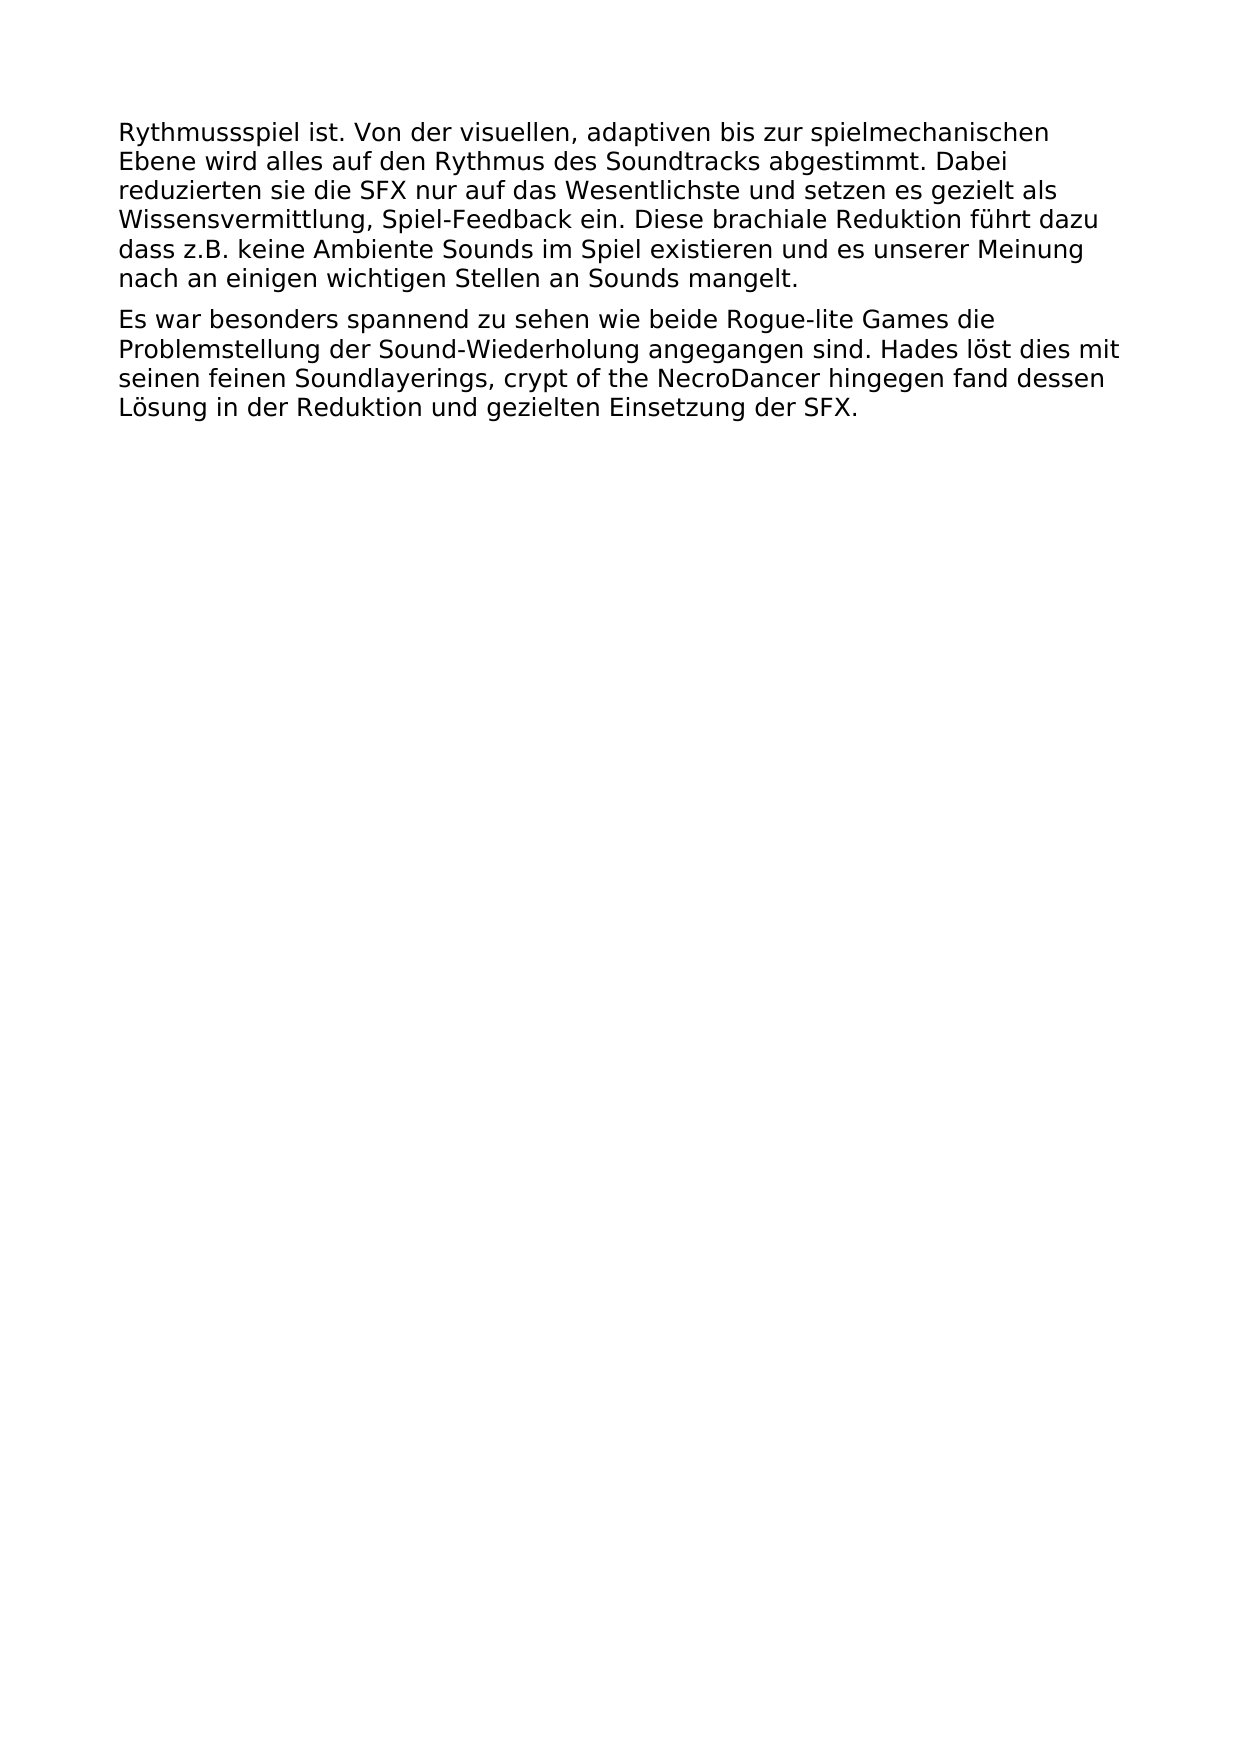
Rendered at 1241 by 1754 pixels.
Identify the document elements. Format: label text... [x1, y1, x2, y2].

text Es war besonders spannend zu sehen wie beide Rogue-lite Games die Problemstellung der Sound-Wiederholung angegangen sind. Hades löst dies mit seinen feinen Soundlayerings, crypt of the NecroDancer hingegen fand dessen Lösung in der Reduktion und gezielten Einsetzung der SFX. [118, 306, 1122, 422]
text Rythmussspiel ist. Von der visuellen, adaptiven bis zur spielmechanischen Ebene wird alles auf den Rythmus des Soundtracks abgestimmt. Dabei reduzierten sie die SFX nur auf das Wesentlichste und setzen es gezielt als Wissensvermittlung, Spiel-Feedback ein. Diese brachiale Reduktion führt dazu dass z.B. keine Ambiente Sounds im Spiel existieren und es unserer Meinung nach an einigen wichtigen Stellen an Sounds mangelt. [118, 118, 1122, 293]
